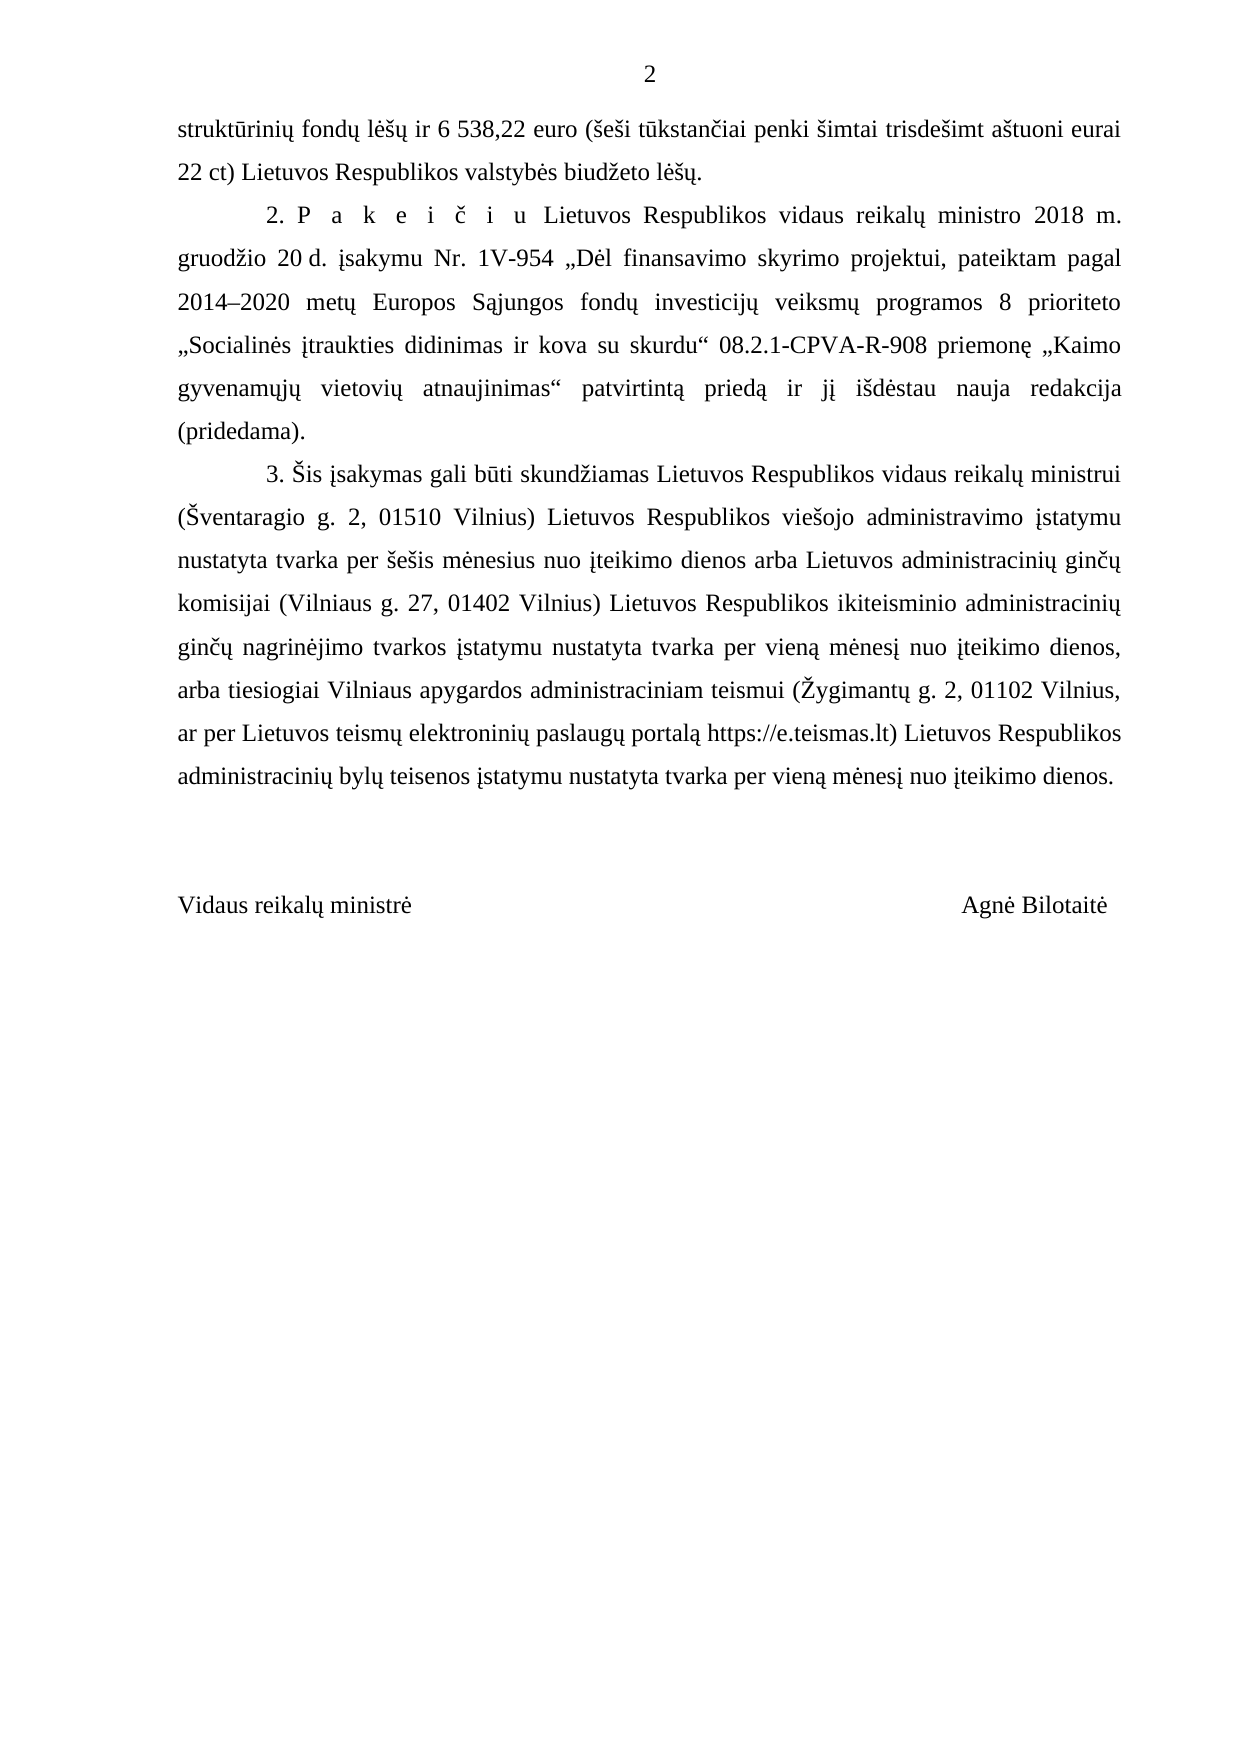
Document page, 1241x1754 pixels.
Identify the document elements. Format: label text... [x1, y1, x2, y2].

text 2. P a k e i č i u Lietuvos Respublikos vidaus reikalų ministro 2018 m. gruodžio 20 d. įsakymu Nr. 1V-954 „Dėl finansavimo skyrimo projektui, pateiktam pagal 2014–2020 metų Europos Sąjungos fondų investicijų veiksmų programos 8 prioriteto „Socialinės įtraukties didinimas ir kova su skurdu“ 08.2.1-CPVA-R-908 priemonę „Kaimo gyvenamųjų vietovių atnaujinimas“ patvirtintą priedą ir jį išdėstau nauja redakcija (pridedama). [177, 200, 1122, 445]
text 3. Šis įsakymas gali būti skundžiamas Lietuvos Respublikos vidaus reikalų ministrui (Šventaragio g. 2, 01510 Vilnius) Lietuvos Respublikos viešojo administravimo įstatymu nustatyta tvarka per šešis mėnesius nuo įteikimo dienos arba Lietuvos administracinių ginčų komisijai (Vilniaus g. 27, 01402 Vilnius) Lietuvos Respublikos ikiteisminio administracinių ginčų nagrinėjimo tvarkos įstatymu nustatyta tvarka per vieną mėnesį nuo įteikimo dienos, arba tiesiogiai Vilniaus apygardos administraciniam teismui (Žygimantų g. 2, 01102 Vilnius, ar per Lietuvos teismų elektroninių paslaugų portalą https://e.teismas.lt) Lietuvos Respublikos administracinių bylų teisenos įstatymu nustatyta tvarka per vieną mėnesį nuo įteikimo dienos. [177, 459, 1122, 790]
text Vidaus reikalų ministrė Agnė Bilotaitė [177, 890, 1122, 919]
text struktūrinių fondų lėšų ir 6 538,22 euro (šeši tūkstančiai penki šimtai trisdešimt aštuoni eurai 22 ct) Lietuvos Respublikos valstybės biudžeto lėšų. [177, 114, 1122, 186]
